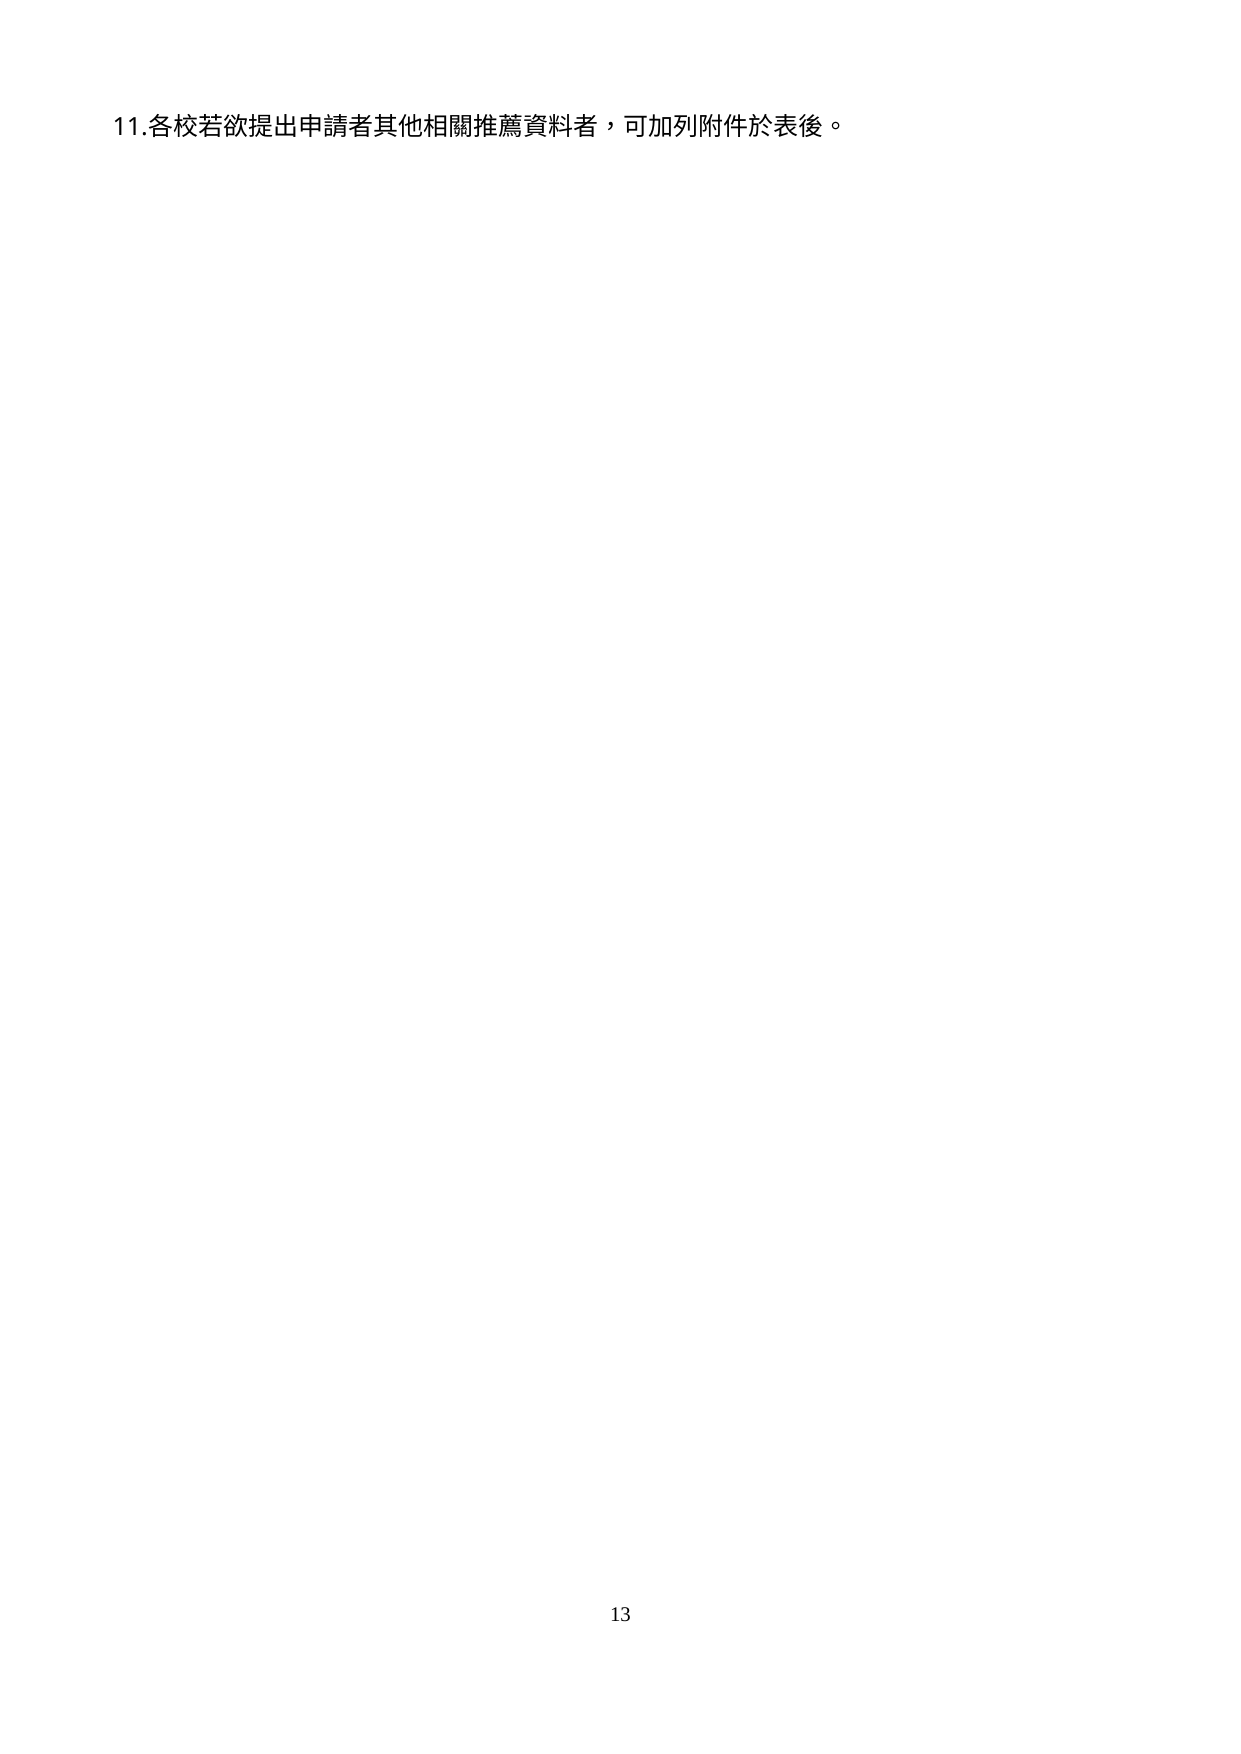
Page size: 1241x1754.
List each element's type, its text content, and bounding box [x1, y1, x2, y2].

text 11.各校若欲提出申請者其他相關推薦資料者，可加列附件於表後。 [112, 82, 1136, 145]
